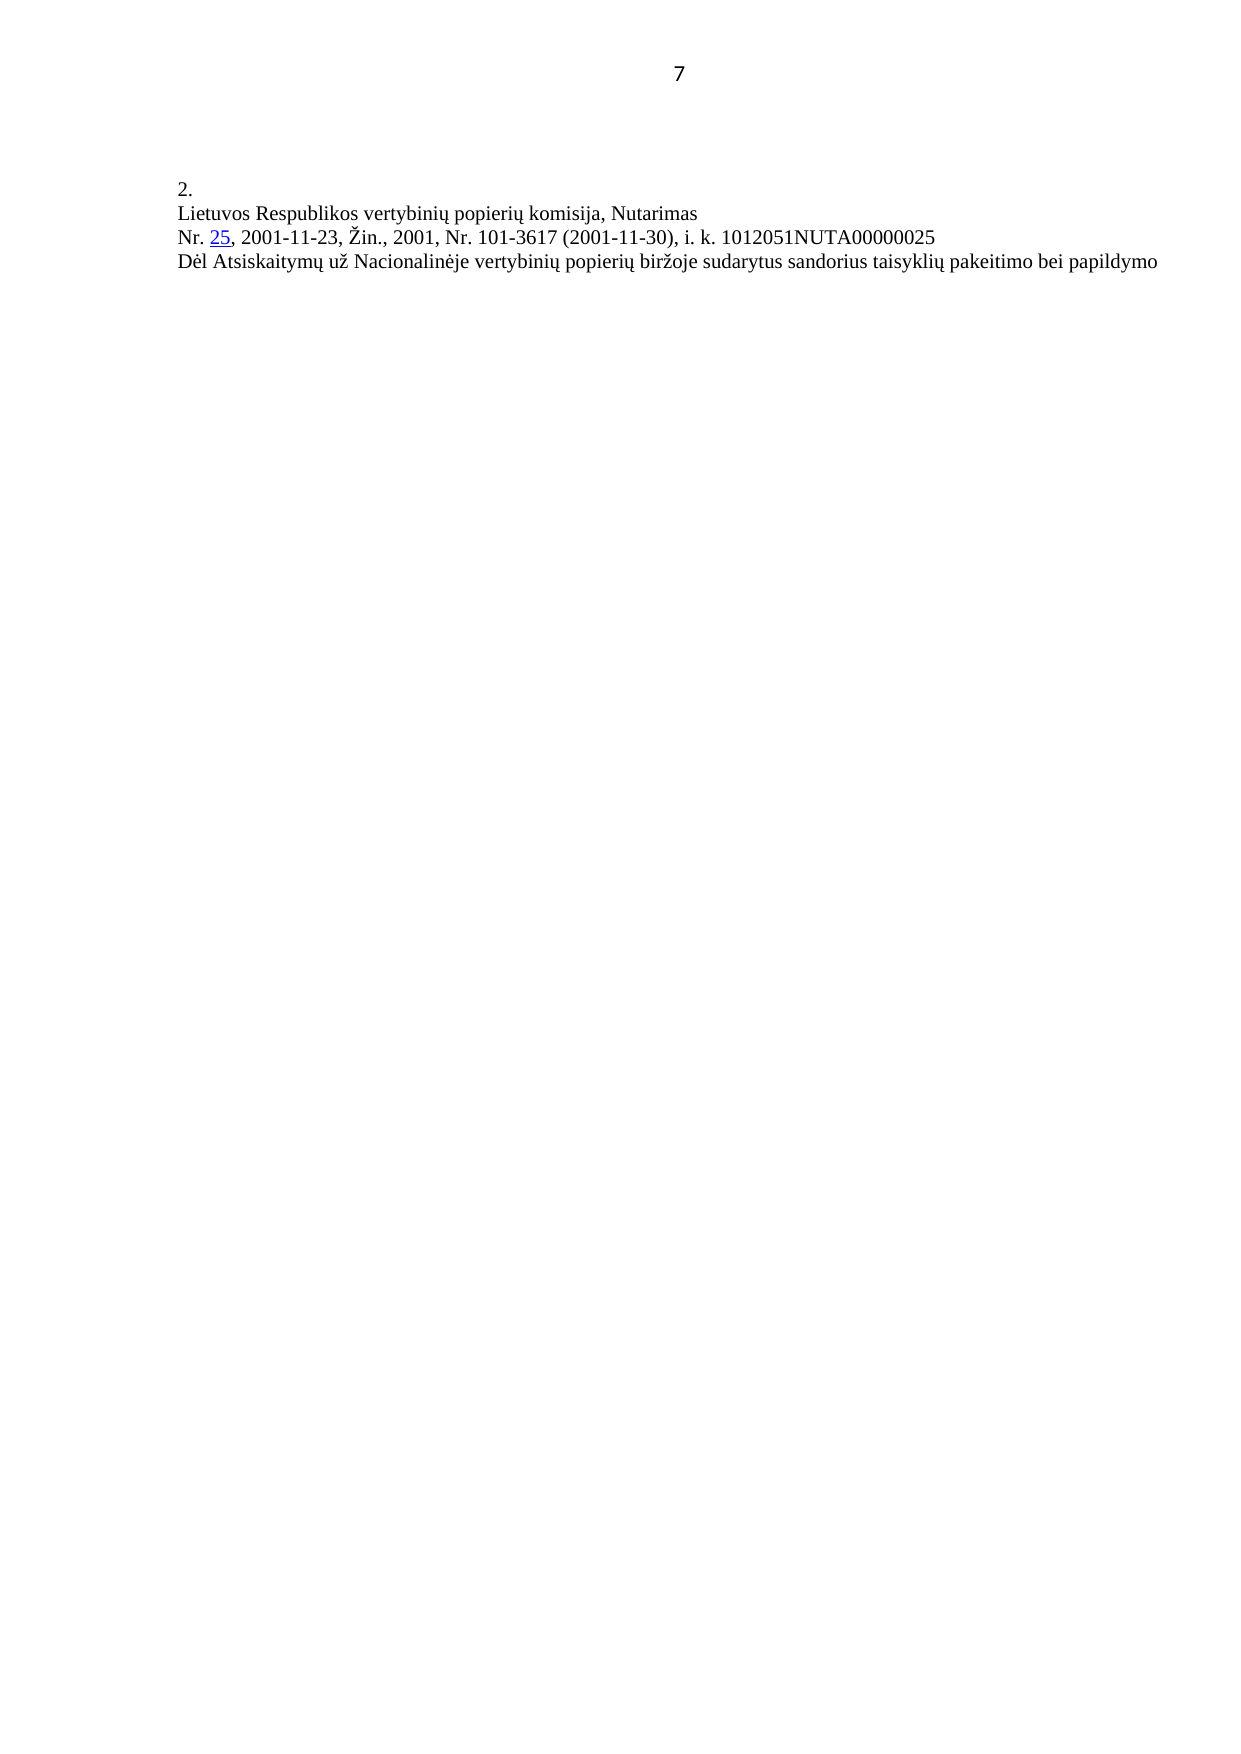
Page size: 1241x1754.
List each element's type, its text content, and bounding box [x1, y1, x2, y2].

text Lietuvos Respublikos vertybinių popierių komisija, Nutarimas [177, 201, 1181, 225]
text 2. [177, 177, 1181, 201]
text Dėl Atsiskaitymų už Nacionalinėje vertybinių popierių biržoje sudarytus sandorius taisyklių pakeitimo bei papildymo [177, 249, 1181, 273]
text Nr. 25, 2001-11-23, Žin., 2001, Nr. 101-3617 (2001-11-30), i. k. 1012051NUTA00000025 [177, 225, 1181, 249]
